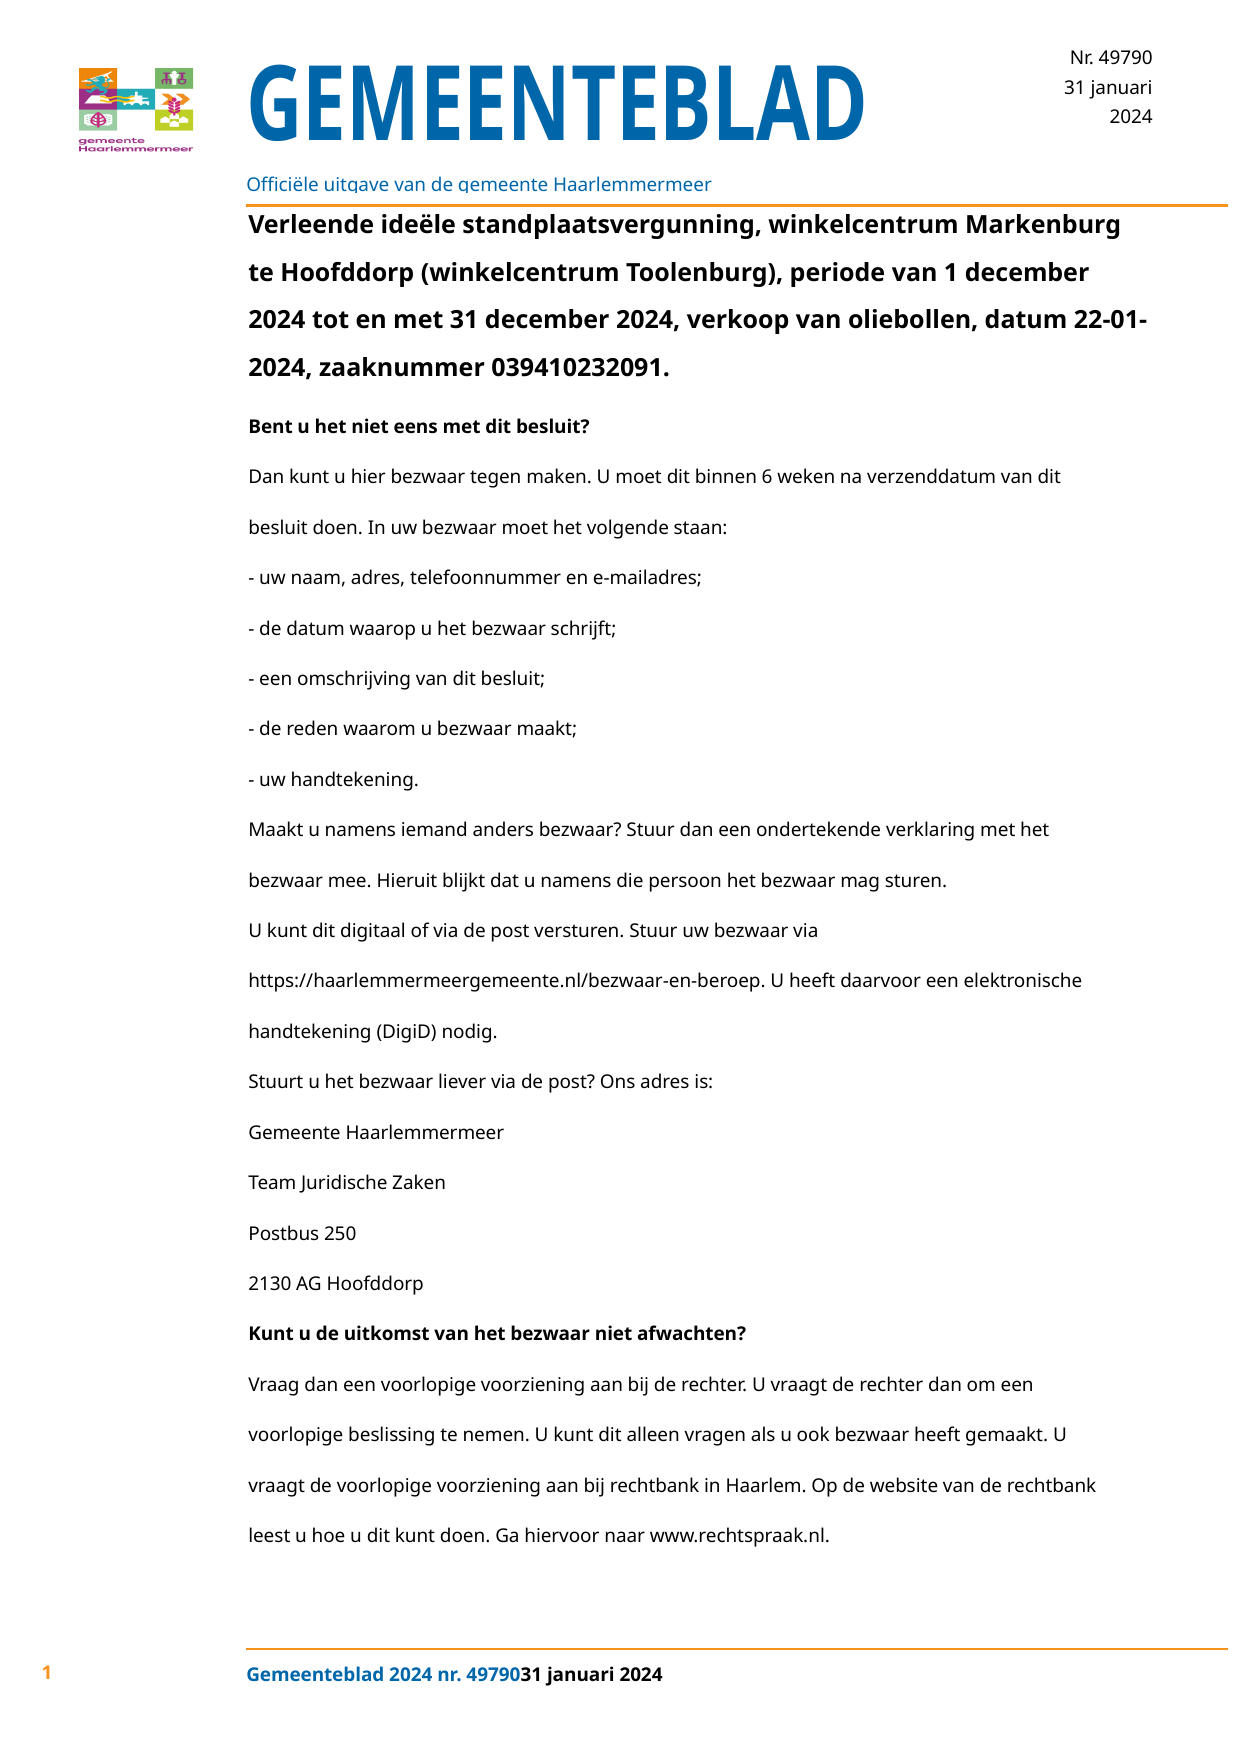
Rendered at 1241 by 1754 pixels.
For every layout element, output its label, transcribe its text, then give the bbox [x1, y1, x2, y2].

text - uw naam, adres, telefoonnummer en e-mailadres; [248, 564, 1152, 590]
text Vraag dan een voorlopige voorziening aan bij de rechter. U vraagt de rechter dan om een [248, 1371, 1152, 1397]
text leest u hoe u dit kunt doen. Ga hiervoor naar www.rechtspraak.nl. [248, 1522, 1152, 1548]
text Team Juridische Zaken [248, 1169, 1152, 1195]
text bezwaar mee. Hieruit blijkt dat u namens die persoon het bezwaar mag sturen. [248, 867, 1152, 893]
text Gemeente Haarlemmermeer [248, 1119, 1152, 1145]
text Kunt u de uitkomst van het bezwaar niet afwachten? [248, 1321, 1152, 1346]
text - de reden waarom u bezwaar maakt; [248, 716, 1152, 741]
text U kunt dit digitaal of via de post versturen. Stuur uw bezwaar via [248, 917, 1152, 943]
text Postbus 250 [248, 1220, 1152, 1246]
text handtekening (DigiD) nodig. [248, 1018, 1152, 1044]
text - een omschrijving van dit besluit; [248, 665, 1152, 691]
text - de datum waarop u het bezwaar schrijft; [248, 615, 1152, 641]
text https://haarlemmermeergemeente.nl/bezwaar-en-beroep. U heeft daarvoor een elektronische [248, 968, 1152, 993]
text voorlopige beslissing te nemen. U kunt dit alleen vragen als u ook bezwaar heeft gemaakt. U [248, 1421, 1152, 1447]
text Bent u het niet eens met dit besluit? [248, 413, 1152, 439]
text Maakt u namens iemand anders bezwaar? Stuur dan een ondertekende verklaring met het [248, 816, 1152, 842]
picture [41, 47, 231, 172]
text 2130 AG Hoofddorp [248, 1270, 1152, 1296]
text Verleende ideële standplaatsvergunning, winkelcentrum Markenburg te Hoofddorp (winkelcentrum Toolenburg), periode van 1 december 2024 tot en met 31 december 2024, verkoop van oliebollen, datum 22-01-2024, zaaknummer 039410232091. [248, 207, 1152, 384]
text Dan kunt u hier bezwaar tegen maken. U moet dit binnen 6 weken na verzenddatum van dit [248, 463, 1152, 489]
text vraagt de voorlopige voorziening aan bij rechtbank in Haarlem. Op de website van de rechtbank [248, 1472, 1152, 1498]
text - uw handtekening. [248, 766, 1152, 792]
text Stuurt u het bezwaar liever via de post? Ons adres is: [248, 1068, 1152, 1094]
text besluit doen. In uw bezwaar moet het volgende staan: [248, 514, 1152, 540]
